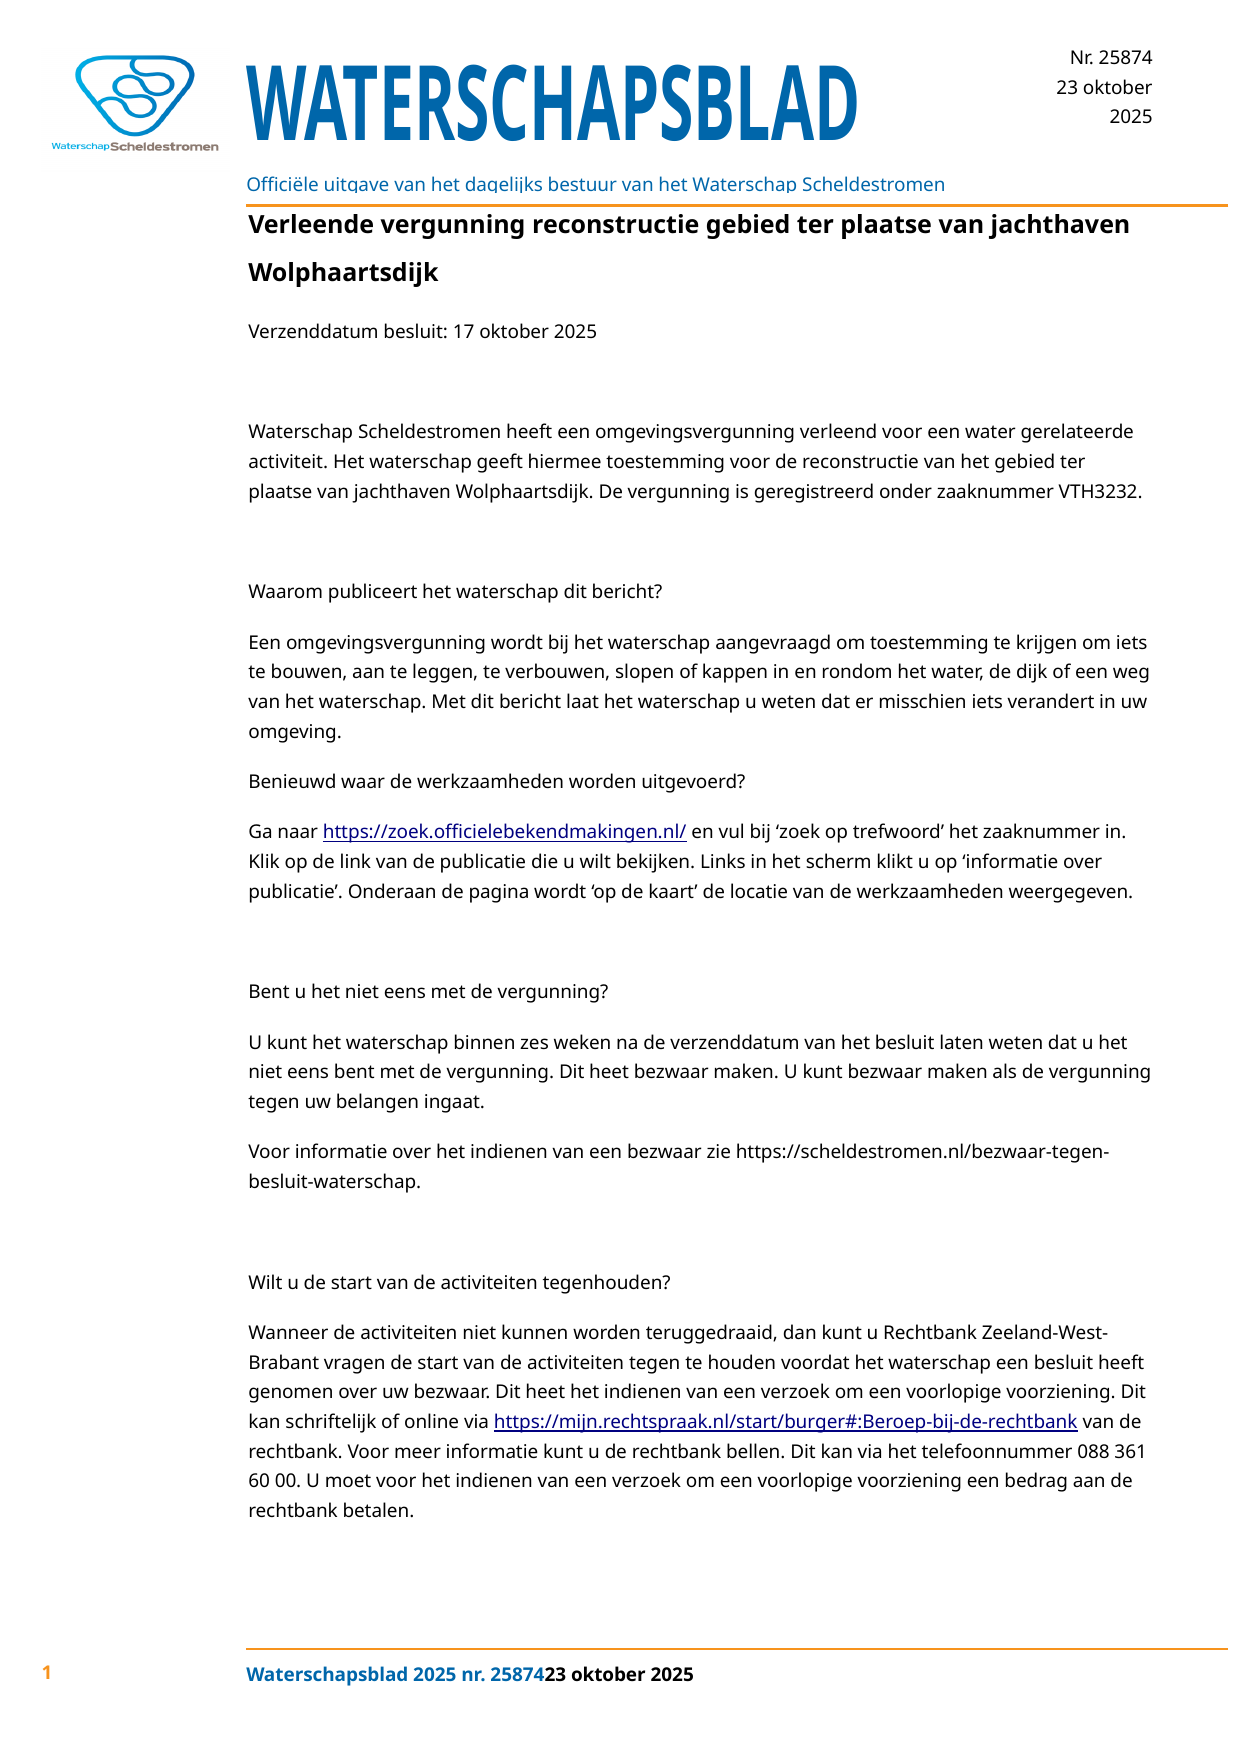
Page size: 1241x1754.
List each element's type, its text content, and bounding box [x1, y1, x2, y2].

text Wilt u de start van de activiteiten tegenhouden? [248, 1269, 1152, 1295]
text Waterschap Scheldestromen heeft een omgevingsvergunning verleend voor een water gerelateerde activiteit. Het waterschap geeft hiermee toestemming voor de reconstructie van het gebied ter plaatse van jachthaven Wolphaartsdijk. De vergunning is geregistreerd onder zaaknummer VTH3232. [248, 419, 1152, 504]
text Ga naar https://zoek.officielebekendmakingen.nl/ en vul bij ‘zoek op trefwoord’ het zaaknummer in. Klik op de link van de publicatie die u wilt bekijken. Links in het scherm klikt u op ‘informatie over publicatie’. Onderaan de pagina wordt ‘op de kaart’ de locatie van de werkzaamheden weergegeven. [248, 819, 1152, 904]
text U kunt het waterschap binnen zes weken na de verzenddatum van het besluit laten weten dat u het niet eens bent met de vergunning. Dit heet bezwaar maken. U kunt bezwaar maken als de vergunning tegen uw belangen ingaat. [248, 1029, 1152, 1114]
picture [41, 47, 231, 172]
text Verleende vergunning reconstructie gebied ter plaatse van jachthaven Wolphaartsdijk [248, 207, 1152, 288]
text Een omgevingsvergunning wordt bij het waterschap aangevraagd om toestemming te krijgen om iets te bouwen, aan te leggen, te verbouwen, slopen of kappen in en rondom het water, de dijk of een weg van het waterschap. Met dit bericht laat het waterschap u weten dat er misschien iets verandert in uw omgeving. [248, 629, 1152, 744]
text Wanneer de activiteiten niet kunnen worden teruggedraaid, dan kunt u Rechtbank Zeeland-West-Brabant vragen de start van de activiteiten tegen te houden voordat het waterschap een besluit heeft genomen over uw bezwaar. Dit heet het indienen van een verzoek om een voorlopige voorziening. Dit kan schriftelijk of online via https://mijn.rechtspraak.nl/start/burger#:Beroep-bij-de-rechtbank van de rechtbank. Voor meer informatie kunt u de rechtbank bellen. Dit kan via het telefoonnummer 088 361 60 00. U moet voor het indienen van een verzoek om een voorlopige voorziening een bedrag aan de rechtbank betalen. [248, 1319, 1152, 1523]
text Verzenddatum besluit: 17 oktober 2025 [248, 318, 1152, 344]
text Benieuwd waar de werkzaamheden worden uitgevoerd? [248, 768, 1152, 794]
text Waarom publiceert het waterschap dit bericht? [248, 579, 1152, 604]
text Bent u het niet eens met de vergunning? [248, 979, 1152, 1004]
text Voor informatie over het indienen van een bezwaar zie https://scheldestromen.nl/bezwaar-tegen-besluit-waterschap. [248, 1139, 1152, 1194]
